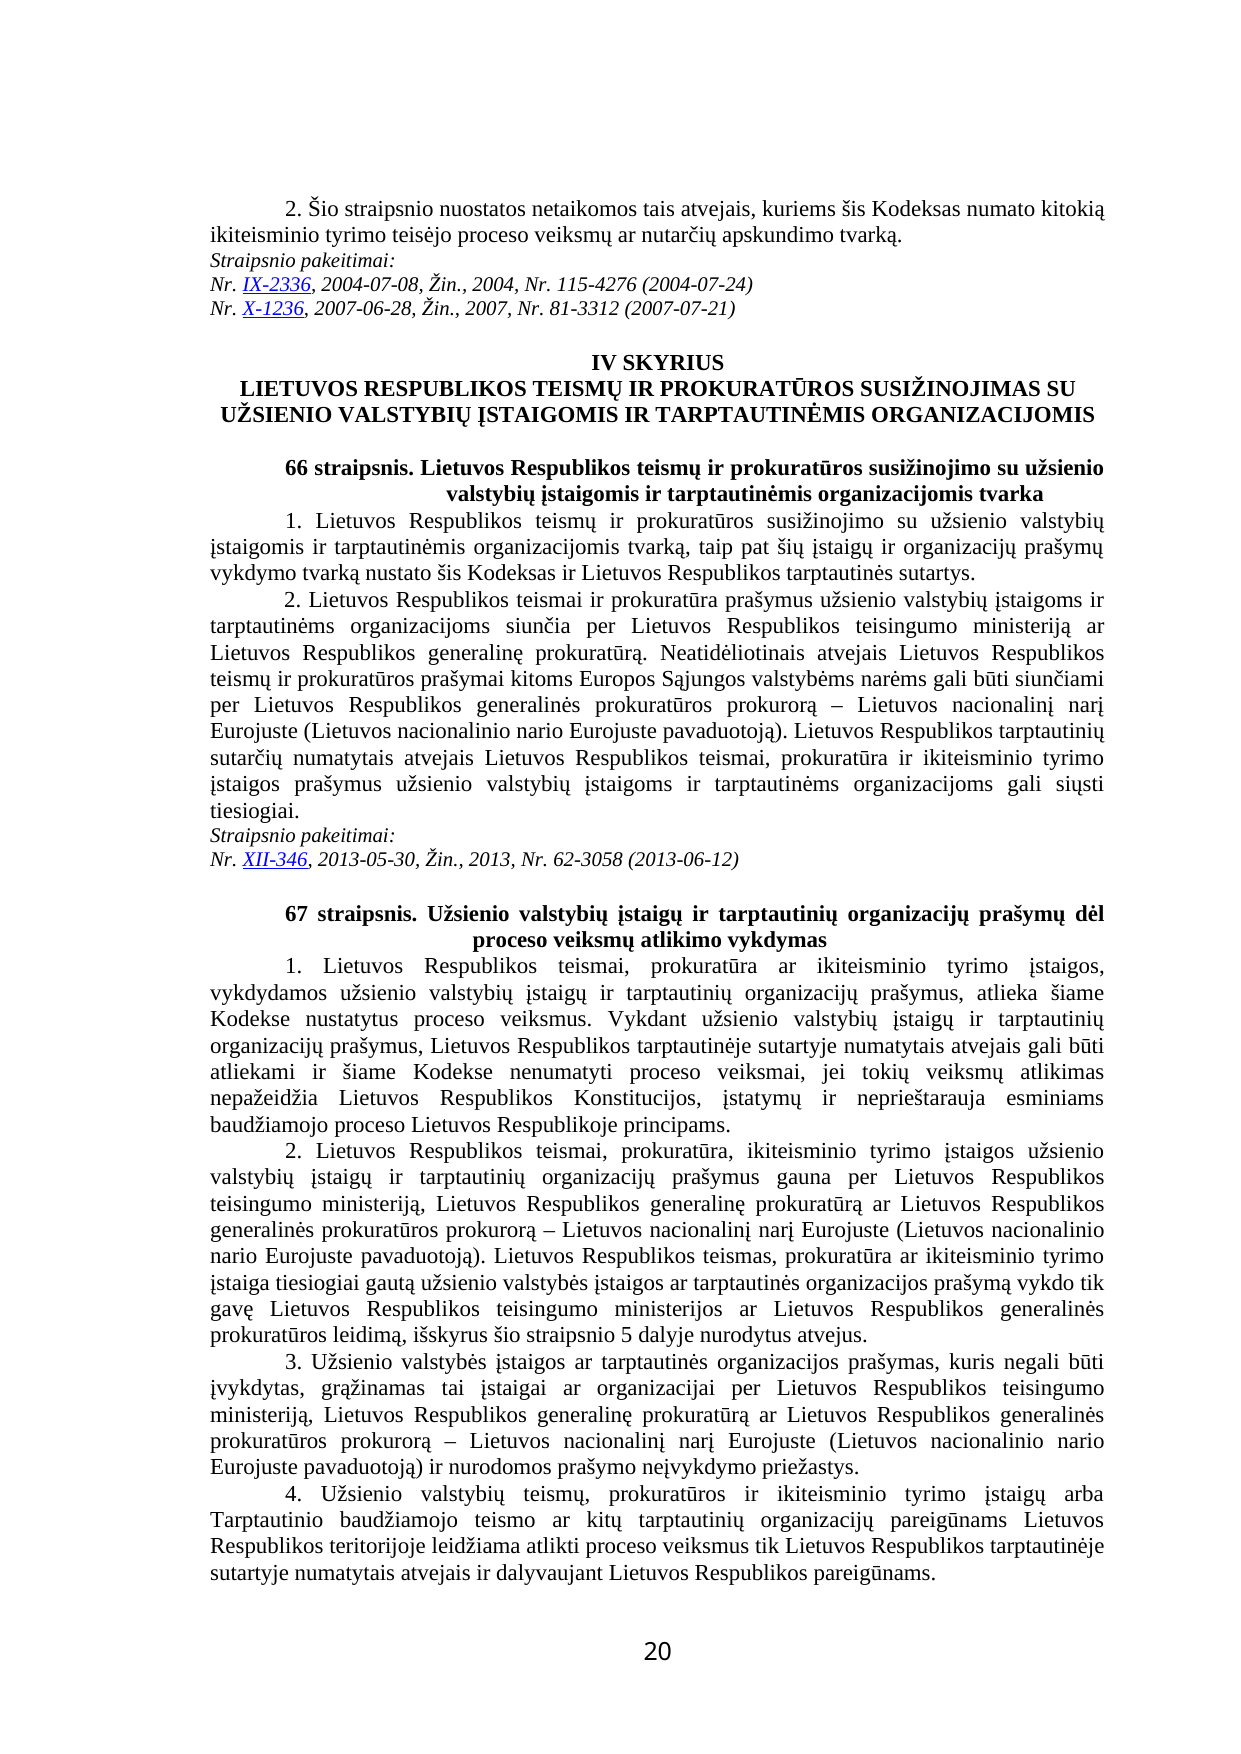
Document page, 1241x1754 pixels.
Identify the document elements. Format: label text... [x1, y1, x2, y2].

text 2. Šio straipsnio nuostatos netaikomos tais atvejais, kuriems šis Kodeksas numato kitokią ikiteisminio tyrimo teisėjo proceso veiksmų ar nutarčių apskundimo tvarką. [210, 195, 1106, 248]
text 3. Užsienio valstybės įstaigos ar tarptautinės organizacijos prašymas, kuris negali būti įvykdytas, grąžinamas tai įstaigai ar organizacijai per Lietuvos Respublikos teisingumo ministeriją, Lietuvos Respublikos generalinę prokuratūrą ar Lietuvos Respublikos generalinės prokuratūros prokurorą – Lietuvos nacionalinį narį Eurojuste (Lietuvos nacionalinio nario Eurojuste pavaduotoją) ir nurodomos prašymo neįvykdymo priežastys. [210, 1348, 1106, 1480]
text Nr. IX-2336, 2004-07-08, Žin., 2004, Nr. 115-4276 (2004-07-24) [210, 272, 1106, 296]
text 67 straipsnis. Užsienio valstybių įstaigų ir tarptautinių organizacijų prašymų dėl proceso veiksmų atlikimo vykdymas [285, 900, 1106, 953]
text IV skyrius [210, 349, 1106, 375]
text 2. Lietuvos Respublikos teismai, prokuratūra, ikiteisminio tyrimo įstaigos užsienio valstybių įstaigų ir tarptautinių organizacijų prašymus gauna per Lietuvos Respublikos teisingumo ministeriją, Lietuvos Respublikos generalinę prokuratūrą ar Lietuvos Respublikos generalinės prokuratūros prokurorą – Lietuvos nacionalinį narį Eurojuste (Lietuvos nacionalinio nario Eurojuste pavaduotoją). Lietuvos Respublikos teismas, prokuratūra ar ikiteisminio tyrimo įstaiga tiesiogiai gautą užsienio valstybės įstaigos ar tarptautinės organizacijos prašymą vykdo tik gavę Lietuvos Respublikos teisingumo ministerijos ar Lietuvos Respublikos generalinės prokuratūros leidimą, išskyrus šio straipsnio 5 dalyje nurodytus atvejus. [210, 1137, 1106, 1348]
text Straipsnio pakeitimai: [210, 248, 1106, 272]
text Nr. XII-346, 2013-05-30, Žin., 2013, Nr. 62-3058 (2013-06-12) [210, 847, 1106, 871]
text 4. Užsienio valstybių teismų, prokuratūros ir ikiteisminio tyrimo įstaigų arba Tarptautinio baudžiamojo teismo ar kitų tarptautinių organizacijų pareigūnams Lietuvos Respublikos teritorijoje leidžiama atlikti proceso veiksmus tik Lietuvos Respublikos tarptautinėje sutartyje numatytais atvejais ir dalyvaujant Lietuvos Respublikos pareigūnams. [210, 1480, 1106, 1585]
text Nr. X-1236, 2007-06-28, Žin., 2007, Nr. 81-3312 (2007-07-21) [210, 296, 1106, 320]
text Straipsnio pakeitimai: [210, 823, 1106, 847]
text 66 straipsnis. Lietuvos Respublikos teismų ir prokuratūros susižinojimo su užsienio valstybių įstaigomis ir tarptautinėmis organizacijomis tvarka [285, 454, 1106, 507]
text 1. Lietuvos Respublikos teismai, prokuratūra ar ikiteisminio tyrimo įstaigos, vykdydamos užsienio valstybių įstaigų ir tarptautinių organizacijų prašymus, atlieka šiame Kodekse nustatytus proceso veiksmus. Vykdant užsienio valstybių įstaigų ir tarptautinių organizacijų prašymus, Lietuvos Respublikos tarptautinėje sutartyje numatytais atvejais gali būti atliekami ir šiame Kodekse nenumatyti proceso veiksmai, jei tokių veiksmų atlikimas nepažeidžia Lietuvos Respublikos Konstitucijos, įstatymų ir neprieštarauja esminiams baudžiamojo proceso Lietuvos Respublikoje principams. [210, 953, 1106, 1137]
text Lietuvos Respublikos teismų ir prokuratūros susižinojimas su užsienio valstybių įstaigomis ir tarptautinėmis organizacijomis [210, 375, 1106, 428]
text 2. Lietuvos Respublikos teismai ir prokuratūra prašymus užsienio valstybių įstaigoms ir tarptautinėms organizacijoms siunčia per Lietuvos Respublikos teisingumo ministeriją ar Lietuvos Respublikos generalinę prokuratūrą. Neatidėliotinais atvejais Lietuvos Respublikos teismų ir prokuratūros prašymai kitoms Europos Sąjungos valstybėms narėms gali būti siunčiami per Lietuvos Respublikos generalinės prokuratūros prokurorą – Lietuvos nacionalinį narį Eurojuste (Lietuvos nacionalinio nario Eurojuste pavaduotoją). Lietuvos Respublikos tarptautinių sutarčių numatytais atvejais Lietuvos Respublikos teismai, prokuratūra ir ikiteisminio tyrimo įstaigos prašymus užsienio valstybių įstaigoms ir tarptautinėms organizacijoms gali siųsti tiesiogiai. [210, 586, 1106, 823]
text 1. Lietuvos Respublikos teismų ir prokuratūros susižinojimo su užsienio valstybių įstaigomis ir tarptautinėmis organizacijomis tvarką, taip pat šių įstaigų ir organizacijų prašymų vykdymo tvarką nustato šis Kodeksas ir Lietuvos Respublikos tarptautinės sutartys. [210, 507, 1106, 586]
